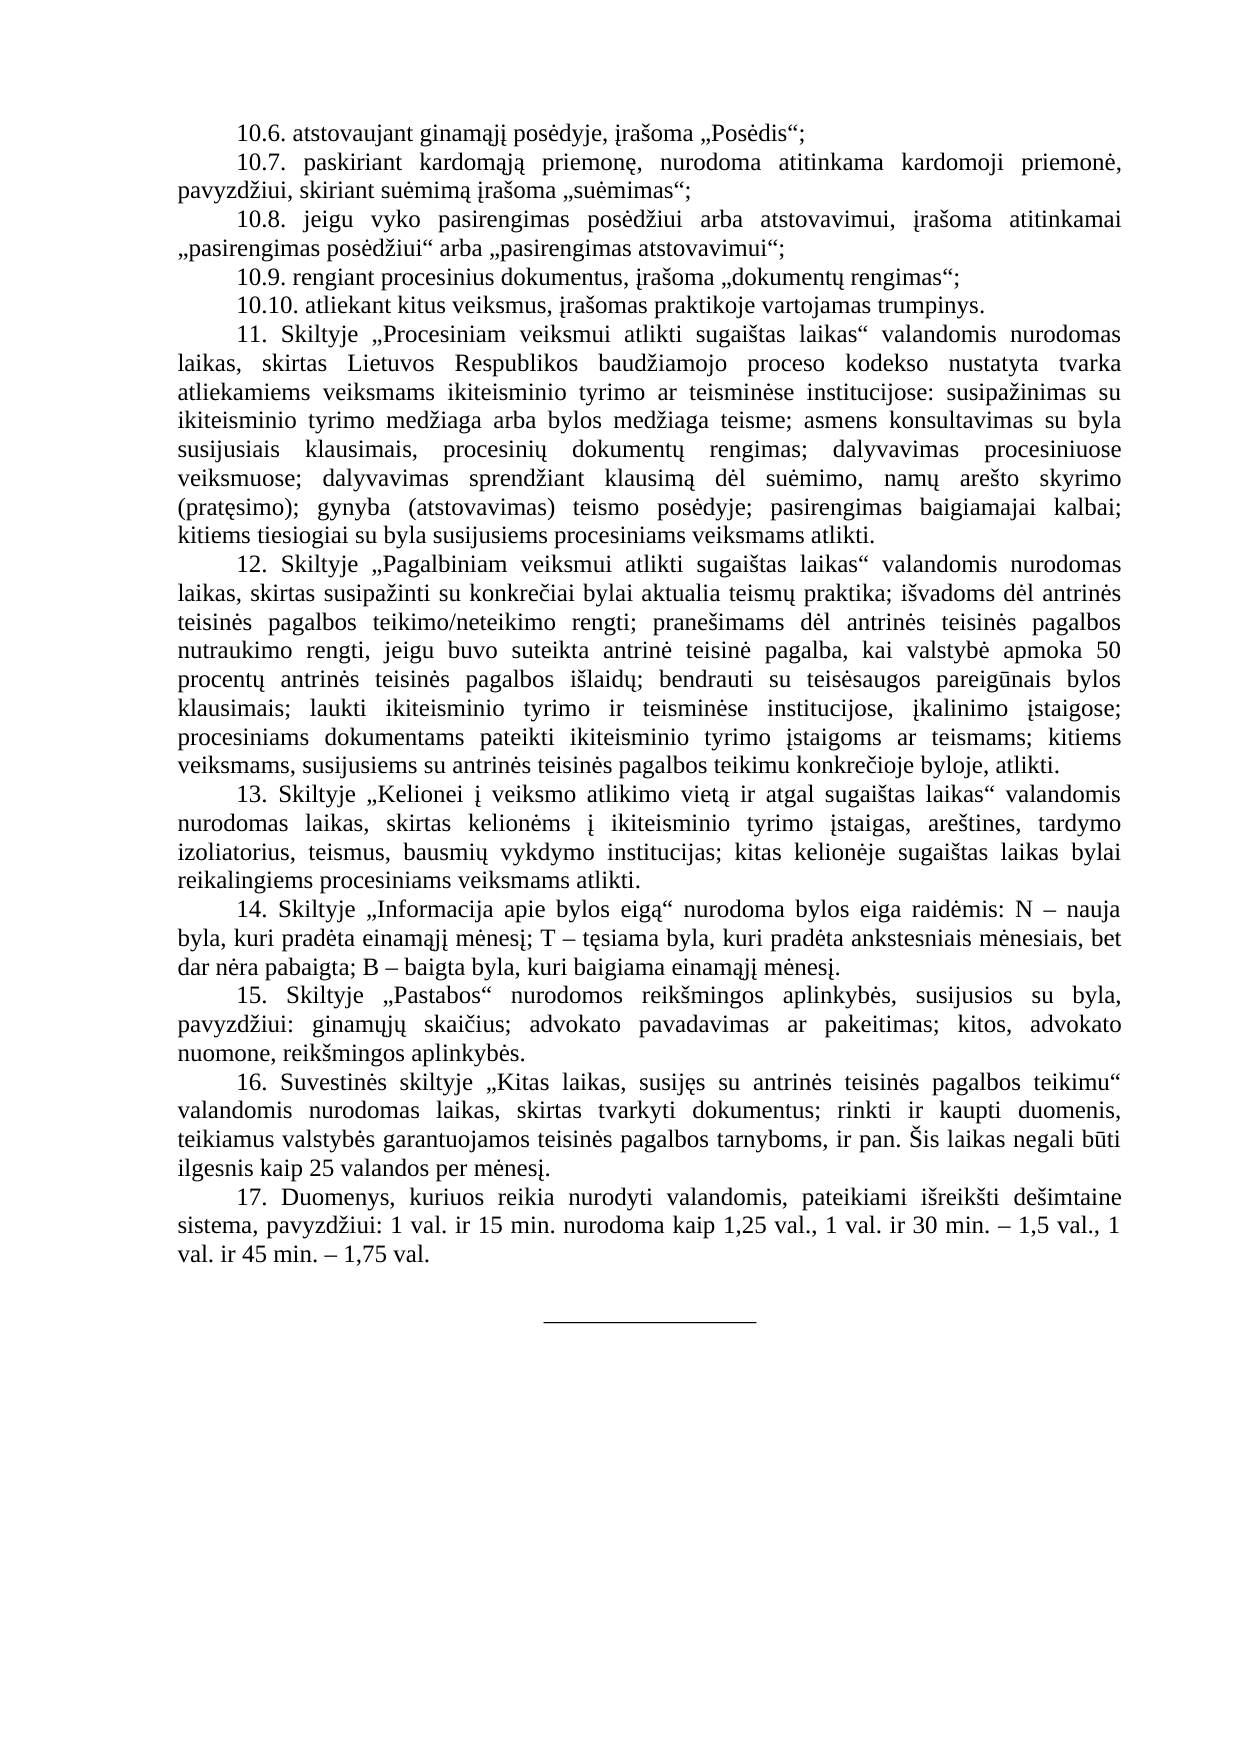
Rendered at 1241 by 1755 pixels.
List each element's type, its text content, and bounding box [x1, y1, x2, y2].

text 17. Duomenys, kuriuos reikia nurodyti valandomis, pateikiami išreikšti dešimtaine sistema, pavyzdžiui: 1 val. ir 15 min. nurodoma kaip 1,25 val., 1 val. ir 30 min. – 1,5 val., 1 val. ir 45 min. – 1,75 val. [177, 1182, 1122, 1268]
text 11. Skiltyje „Procesiniam veiksmui atlikti sugaištas laikas“ valandomis nurodomas laikas, skirtas Lietuvos Respublikos baudžiamojo proceso kodekso nustatyta tvarka atliekamiems veiksmams ikiteisminio tyrimo ar teisminėse institucijose: susipažinimas su ikiteisminio tyrimo medžiaga arba bylos medžiaga teisme; asmens konsultavimas su byla susijusiais klausimais, procesinių dokumentų rengimas; dalyvavimas procesiniuose veiksmuose; dalyvavimas sprendžiant klausimą dėl suėmimo, namų arešto skyrimo (pratęsimo); gynyba (atstovavimas) teismo posėdyje; pasirengimas baigiamajai kalbai; kitiems tiesiogiai su byla susijusiems procesiniams veiksmams atlikti. [177, 319, 1122, 549]
text _________________ [177, 1297, 1122, 1326]
text 10.8. jeigu vyko pasirengimas posėdžiui arba atstovavimui, įrašoma atitinkamai „pasirengimas posėdžiui“ arba „pasirengimas atstovavimui“; [177, 204, 1122, 262]
text 12. Skiltyje „Pagalbiniam veiksmui atlikti sugaištas laikas“ valandomis nurodomas laikas, skirtas susipažinti su konkrečiai bylai aktualia teismų praktika; išvadoms dėl antrinės teisinės pagalbos teikimo/neteikimo rengti; pranešimams dėl antrinės teisinės pagalbos nutraukimo rengti, jeigu buvo suteikta antrinė teisinė pagalba, kai valstybė apmoka 50 procentų antrinės teisinės pagalbos išlaidų; bendrauti su teisėsaugos pareigūnais bylos klausimais; laukti ikiteisminio tyrimo ir teisminėse institucijose, įkalinimo įstaigose; procesiniams dokumentams pateikti ikiteisminio tyrimo įstaigoms ar teismams; kitiems veiksmams, susijusiems su antrinės teisinės pagalbos teikimu konkrečioje byloje, atlikti. [177, 549, 1122, 779]
text 14. Skiltyje „Informacija apie bylos eigą“ nurodoma bylos eiga raidėmis: N – nauja byla, kuri pradėta einamąjį mėnesį; T – tęsiama byla, kuri pradėta ankstesniais mėnesiais, bet dar nėra pabaigta; B – baigta byla, kuri baigiama einamąjį mėnesį. [177, 894, 1122, 981]
text 10.10. atliekant kitus veiksmus, įrašomas praktikoje vartojamas trumpinys. [177, 291, 1122, 319]
text 16. Suvestinės skiltyje „Kitas laikas, susijęs su antrinės teisinės pagalbos teikimu“ valandomis nurodomas laikas, skirtas tvarkyti dokumentus; rinkti ir kaupti duomenis, teikiamus valstybės garantuojamos teisinės pagalbos tarnyboms, ir pan. Šis laikas negali būti ilgesnis kaip 25 valandos per mėnesį. [177, 1067, 1122, 1182]
text 10.6. atstovaujant ginamąjį posėdyje, įrašoma „Posėdis“; [177, 118, 1122, 147]
text 10.9. rengiant procesinius dokumentus, įrašoma „dokumentų rengimas“; [177, 262, 1122, 291]
text 13. Skiltyje „Kelionei į veiksmo atlikimo vietą ir atgal sugaištas laikas“ valandomis nurodomas laikas, skirtas kelionėms į ikiteisminio tyrimo įstaigas, areštines, tardymo izoliatorius, teismus, bausmių vykdymo institucijas; kitas kelionėje sugaištas laikas bylai reikalingiems procesiniams veiksmams atlikti. [177, 779, 1122, 894]
text 10.7. paskiriant kardomąją priemonę, nurodoma atitinkama kardomoji priemonė, pavyzdžiui, skiriant suėmimą įrašoma „suėmimas“; [177, 147, 1122, 204]
text 15. Skiltyje „Pastabos“ nurodomos reikšmingos aplinkybės, susijusios su byla, pavyzdžiui: ginamųjų skaičius; advokato pavadavimas ar pakeitimas; kitos, advokato nuomone, reikšmingos aplinkybės. [177, 981, 1122, 1067]
